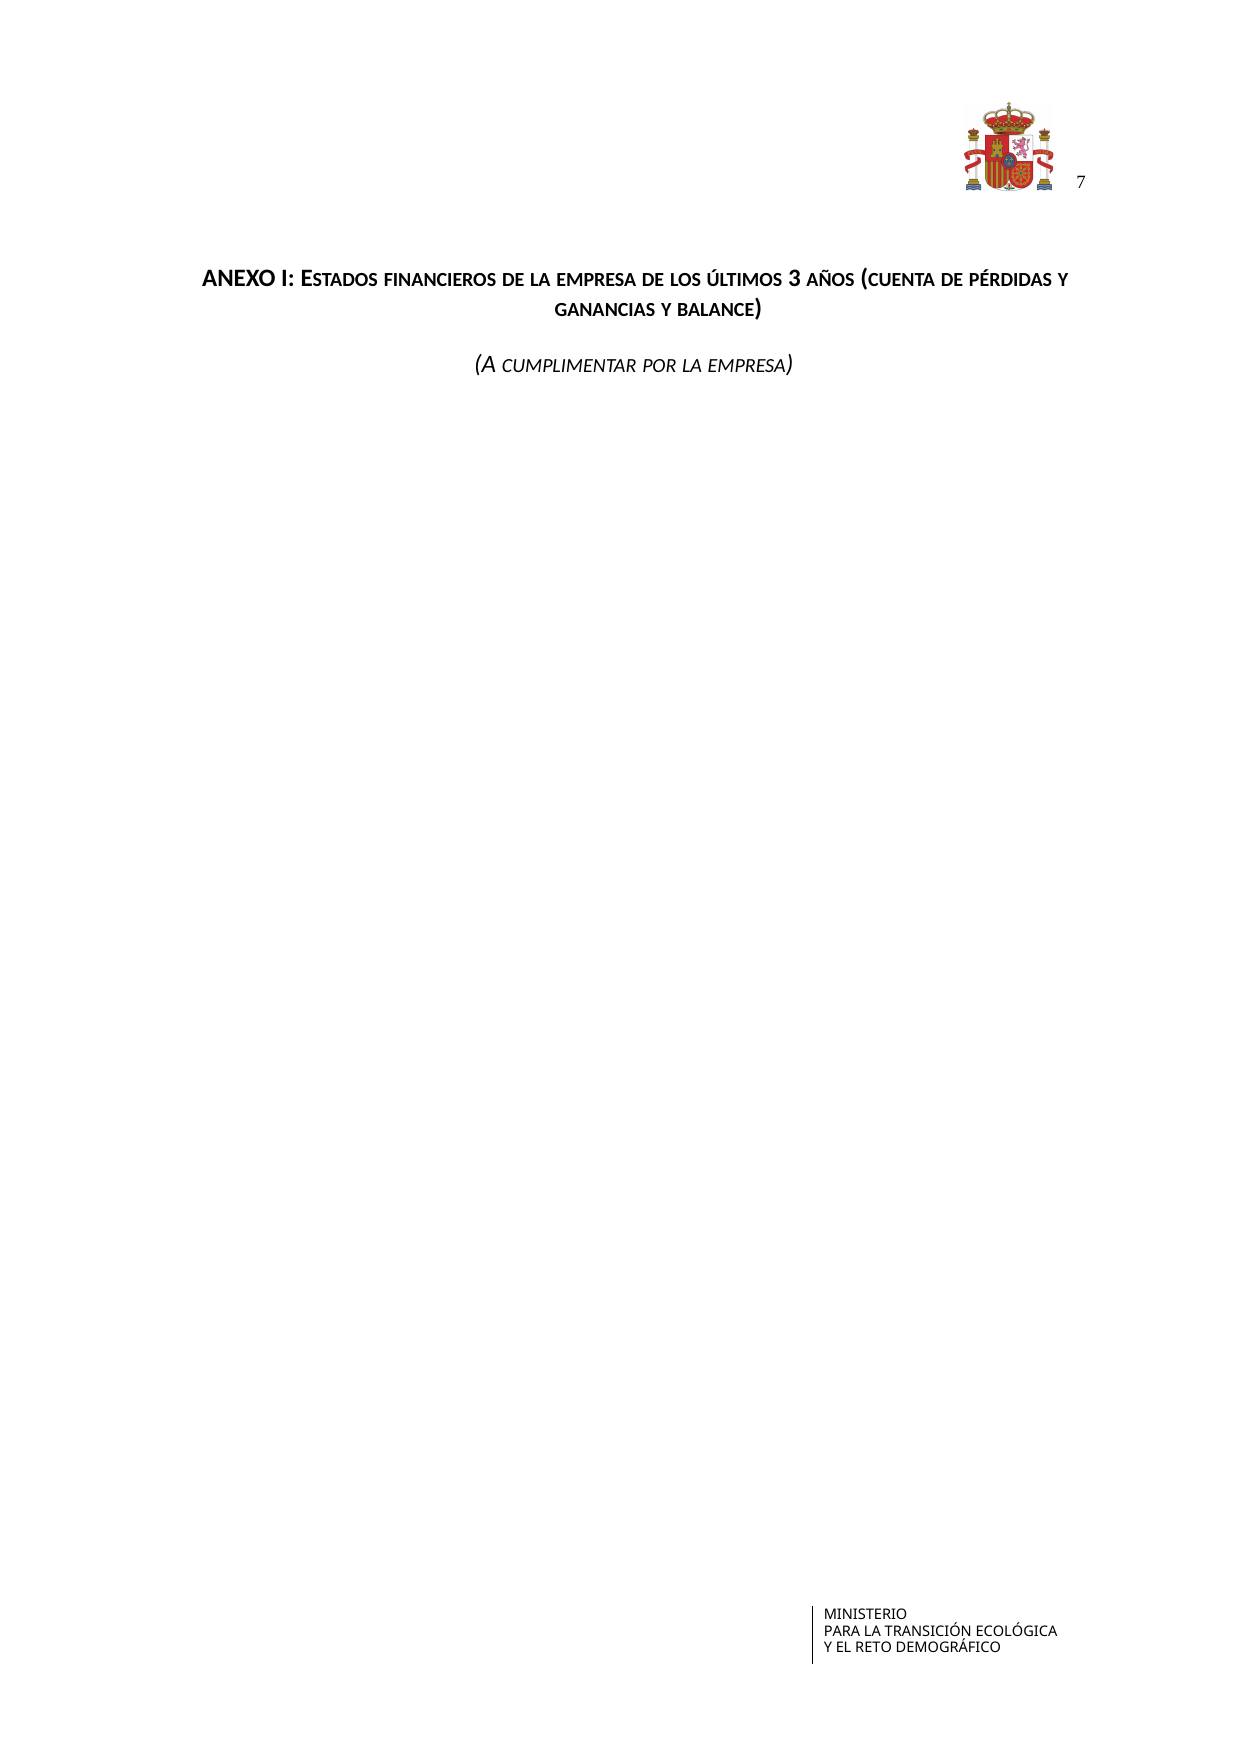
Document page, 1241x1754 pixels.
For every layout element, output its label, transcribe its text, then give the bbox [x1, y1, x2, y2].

text ANEXO I: Estados financieros de la empresa de los últimos 3 años (cuenta de pérdidas y ganancias y balance) [177, 262, 1092, 323]
text (A cumplimentar por la empresa) [177, 348, 1092, 379]
